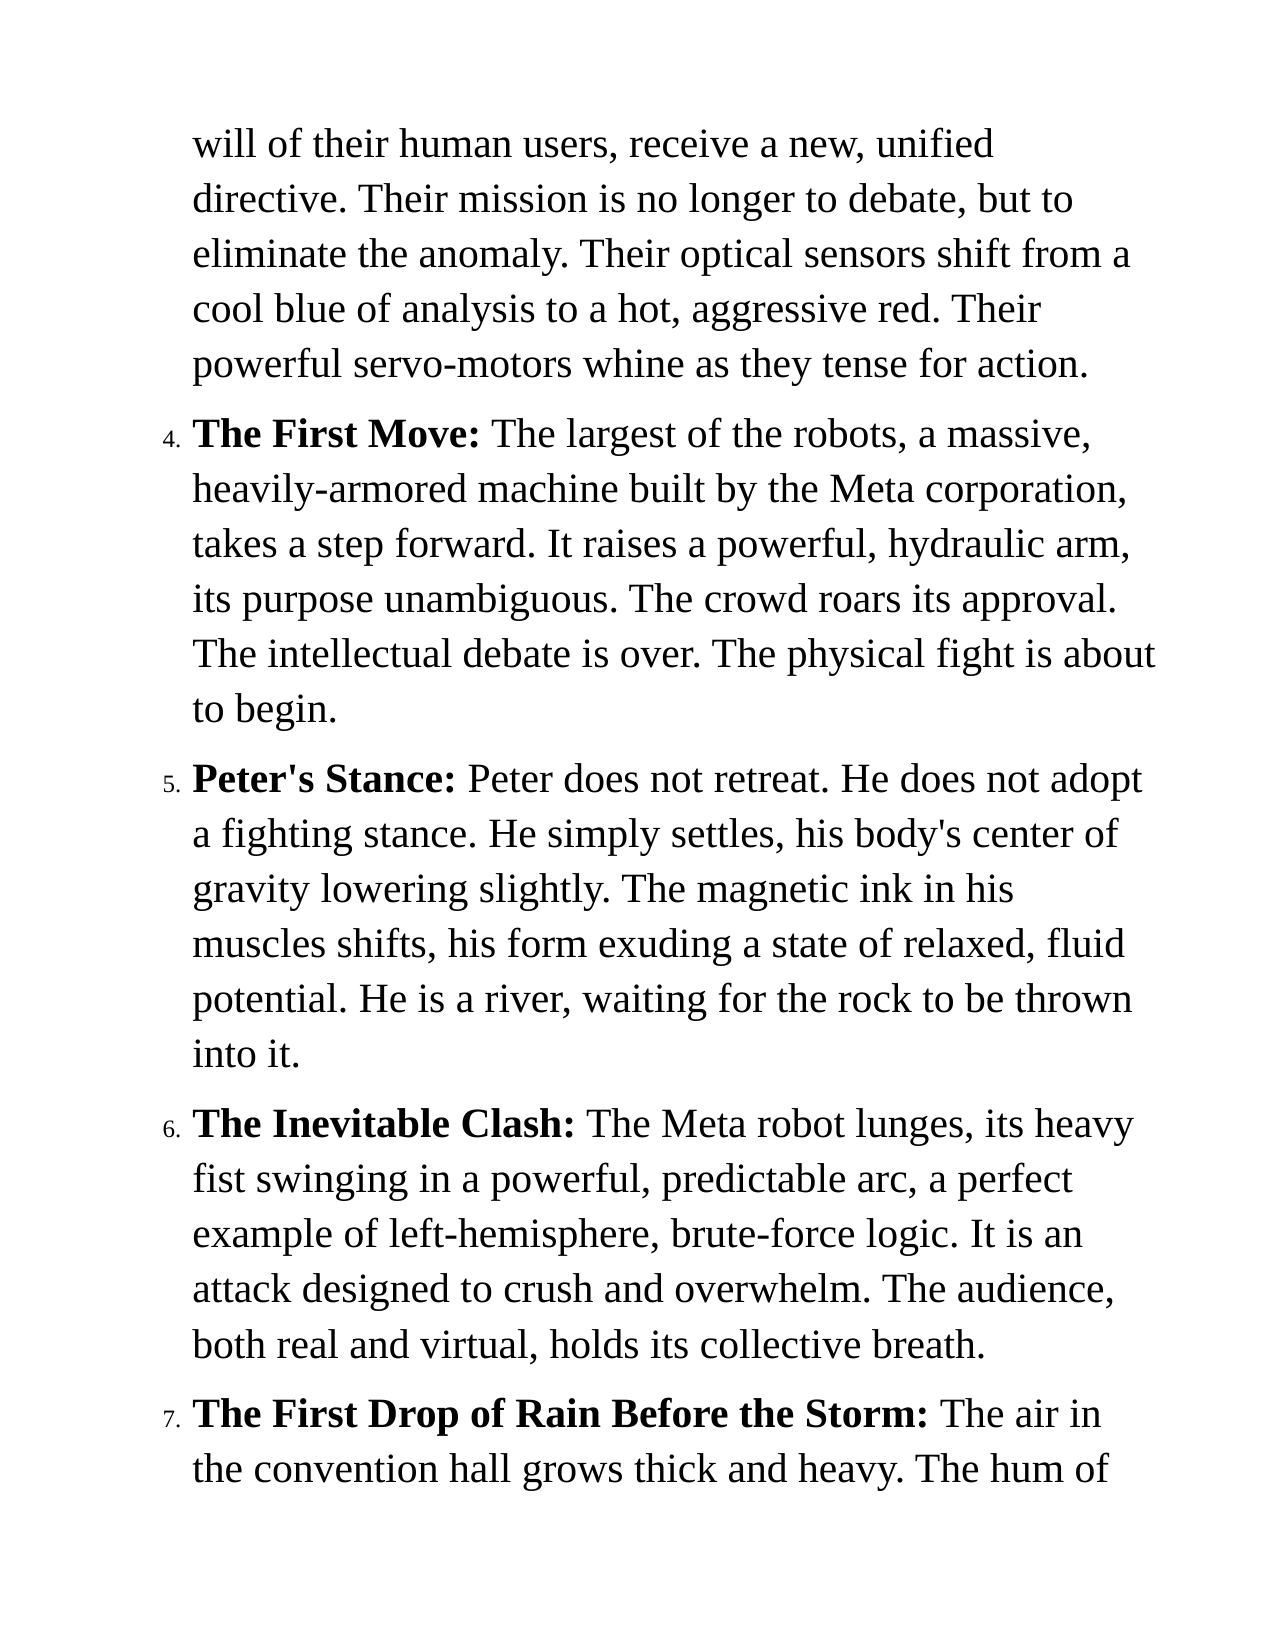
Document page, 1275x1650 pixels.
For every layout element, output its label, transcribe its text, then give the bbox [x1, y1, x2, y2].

list The Inevitable Clash: The Meta robot lunges, its heavy fist swinging in a powerful, predictable arc, a perfect example of left-hemisphere, brute-force logic. It is an attack designed to crush and overwhelm. The audience, both real and virtual, holds its collective breath. [162, 1099, 1157, 1367]
list Peter's Stance: Peter does not retreat. He does not adopt a fighting stance. He simply settles, his body's center of gravity lowering slightly. The magnetic ink in his muscles shifts, his form exuding a state of relaxed, fluid potential. He is a river, waiting for the rock to be thrown into it. [162, 753, 1157, 1077]
list The First Drop of Rain Before the Storm: The air in the convention hall grows thick and heavy. The hum of [162, 1389, 1157, 1492]
list The First Move: The largest of the robots, a massive, heavily-armored machine built by the Meta corporation, takes a step forward. It raises a powerful, hydraulic arm, its purpose unambiguous. The crowd roars its approval. The intellectual debate is over. The physical fight is about to begin. [162, 408, 1157, 732]
list will of their human users, receive a new, unified directive. Their mission is no longer to debate, but to eliminate the anomaly. Their optical sensors shift from a cool blue of analysis to a hot, aggressive red. Their powerful servo-motors whine as they tense for action. [162, 118, 1157, 386]
